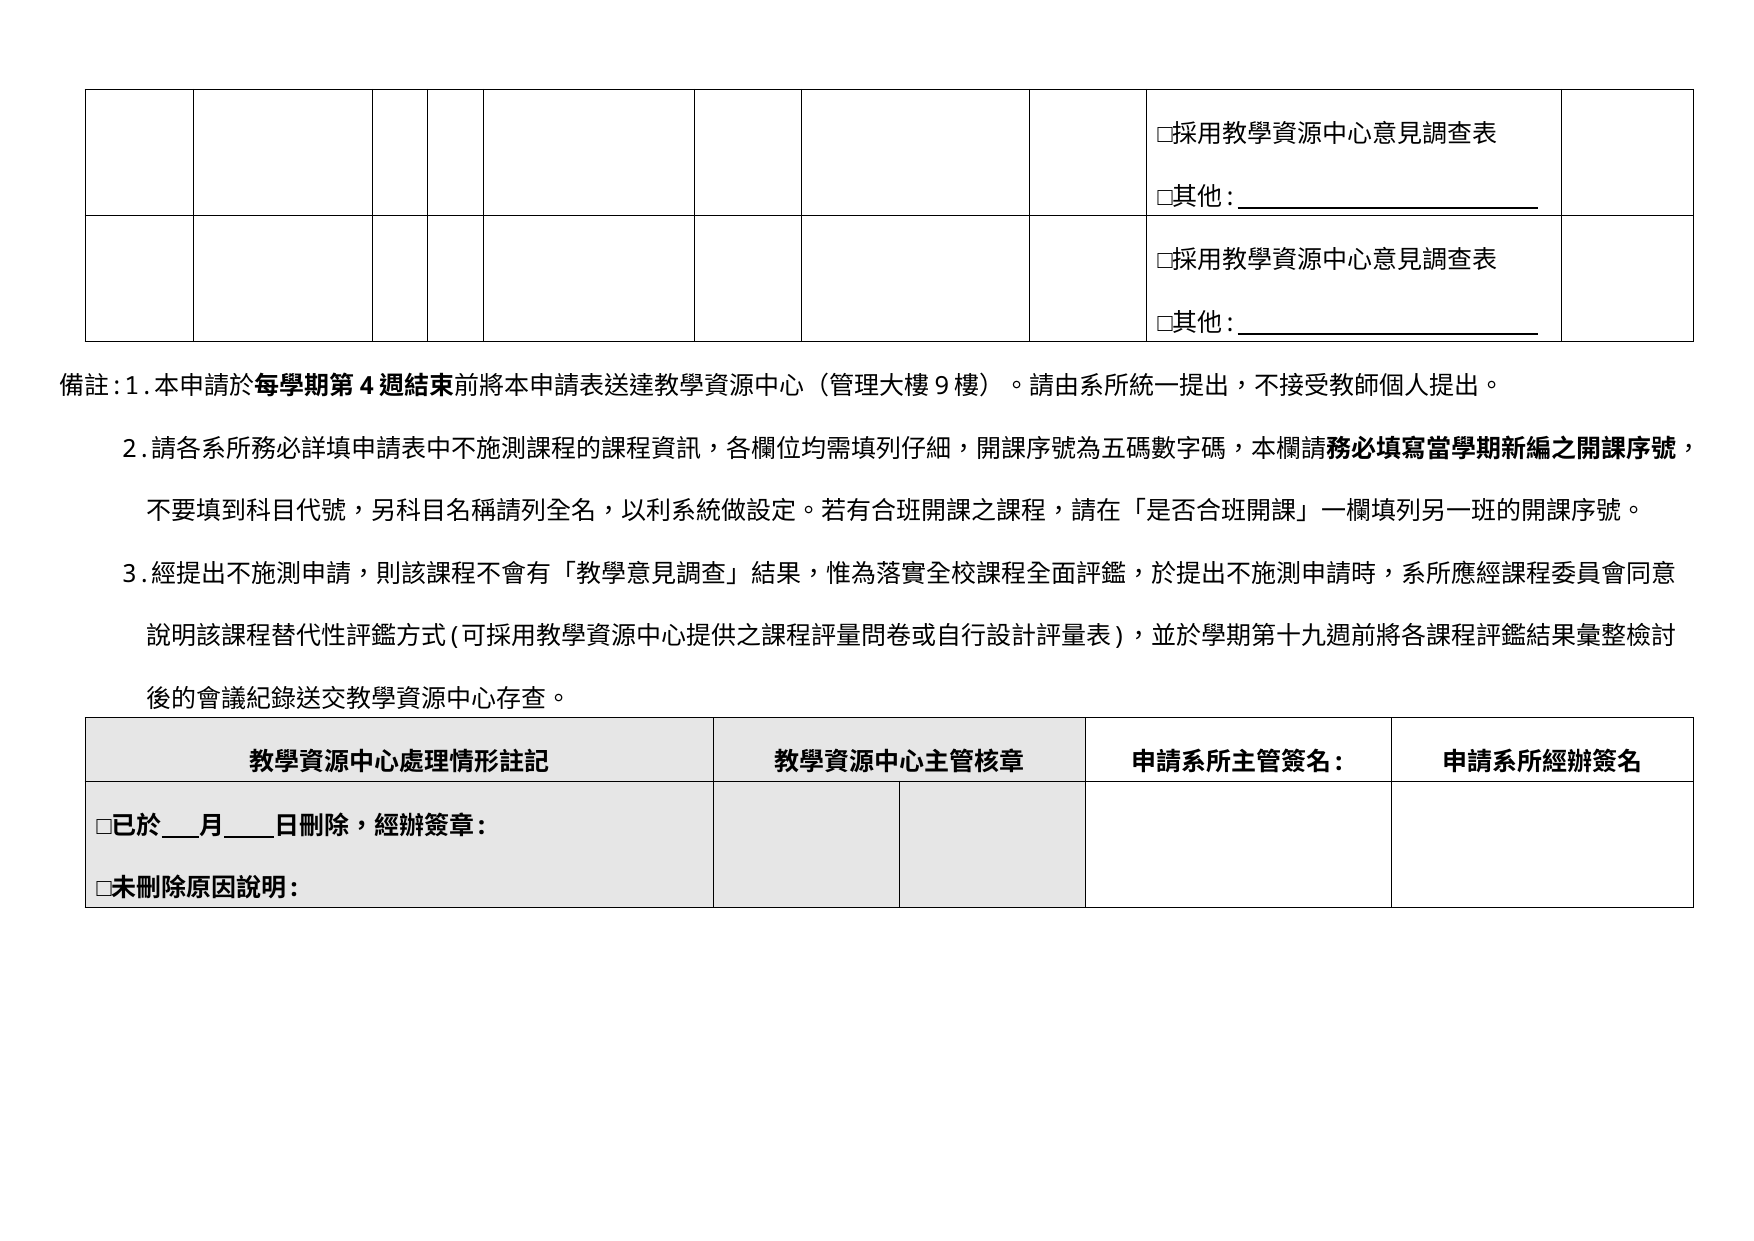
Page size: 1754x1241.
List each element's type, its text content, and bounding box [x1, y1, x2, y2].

table_cell [484, 90, 694, 215]
table_cell [373, 216, 427, 341]
text 2.請各系所務必詳填申請表中不施測課程的課程資訊，各欄位均需填列仔細，開課序號為五碼數字碼，本欄請務必填寫當學期新編之開課序號，不要填到科目代號，另科目名稱請列全名，以利系統做設定。若有合班開課之課程，請在「是否合班開課」一欄填列另一班的開課序號。 [122, 404, 1695, 529]
table_cell [802, 90, 1029, 215]
table_header 申請系所主管簽名: [1086, 718, 1391, 781]
table_cell [695, 216, 801, 341]
table_cell □已於 月 日刪除，經辦簽章: □未刪除原因說明: [86, 782, 713, 907]
text 3.經提出不施測申請，則該課程不會有「教學意見調查」結果，惟為落實全校課程全面評鑑，於提出不施測申請時，系所應經課程委員會同意說明該課程替代性評鑑方式(可採用教學資源中心提供之課程評量問卷或自行設計評量表)，並於學期第十九週前將各課程評鑑結果彙整檢討後的會議紀錄送交教學資源中心存查。 [122, 529, 1695, 717]
text 備註:1.本申請於每學期第4週結束前將本申請表送達教學資源中心（管理大樓9樓）。請由系所統一提出，不接受教師個人提出。 [59, 342, 1695, 404]
table_cell [695, 90, 801, 215]
table_cell [1562, 216, 1693, 341]
table_cell [86, 216, 193, 341]
table_cell [484, 216, 694, 341]
table_cell [1030, 90, 1146, 215]
table_cell [1392, 782, 1693, 907]
table_cell □採用教學資源中心意見調查表 □其他: [1147, 216, 1561, 341]
table_cell [194, 90, 372, 215]
table_cell [428, 90, 483, 215]
table_cell [1086, 782, 1391, 907]
table_cell [802, 216, 1029, 341]
table_cell [714, 782, 899, 907]
table_cell [428, 216, 483, 341]
table_cell [373, 90, 427, 215]
table_header 教學資源中心主管核章 [714, 718, 1085, 781]
table_cell [86, 90, 193, 215]
table_cell □採用教學資源中心意見調查表 □其他: [1147, 90, 1561, 215]
table_cell [194, 216, 372, 341]
table_cell [1030, 216, 1146, 341]
table_header 申請系所經辦簽名 [1392, 718, 1693, 781]
table_cell [900, 782, 1085, 907]
table_cell [1562, 90, 1693, 215]
table_header 教學資源中心處理情形註記 [86, 718, 713, 781]
